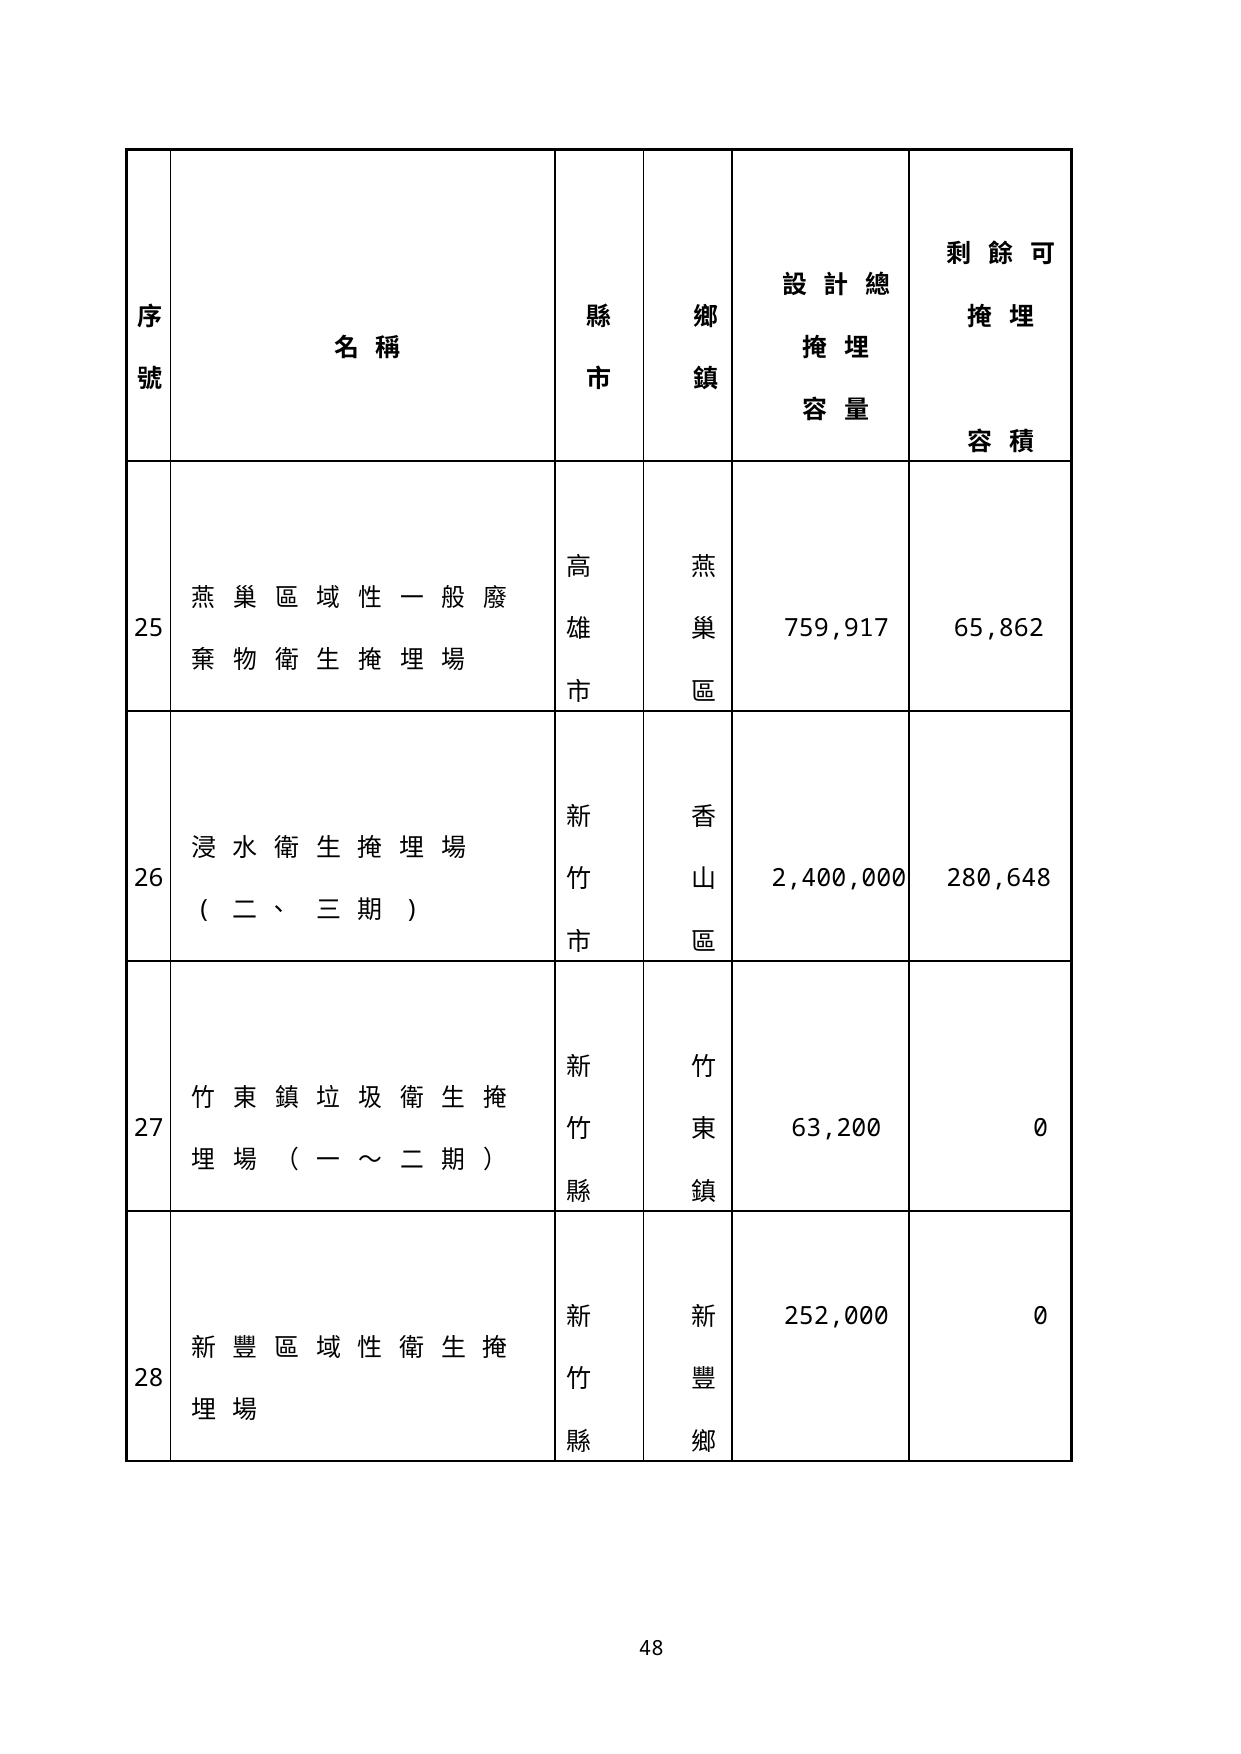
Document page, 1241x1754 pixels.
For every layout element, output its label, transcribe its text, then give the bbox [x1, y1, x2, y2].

table_header 名稱 [171, 151, 554, 460]
table_cell 26 [128, 712, 170, 960]
table_cell 燕巢區域性一般廢棄物衛生掩埋場 [171, 462, 554, 710]
table_cell 新豐鄉 [644, 1212, 731, 1460]
table_cell 新竹市 [556, 712, 643, 960]
table_cell 竹東鎮 [644, 962, 731, 1210]
table_header 鄉鎮 [644, 151, 731, 460]
table_cell 25 [128, 462, 170, 710]
table_header 剩餘可掩埋 容積 [910, 151, 1070, 460]
table_cell 燕巢區 [644, 462, 731, 710]
table_cell 252,000 [733, 1212, 908, 1460]
table_cell 280,648 [910, 712, 1070, 960]
table_cell 759,917 [733, 462, 908, 710]
table_header 設計總掩埋 容量 [733, 151, 908, 460]
table_cell 浸水衛生掩埋場(二、三期) [171, 712, 554, 960]
table_cell 新竹縣 [556, 962, 643, 1210]
table_cell 高雄市 [556, 462, 643, 710]
table_cell 0 [910, 962, 1070, 1210]
table_cell 2,400,000 [733, 712, 908, 960]
table_cell 0 [910, 1212, 1070, 1460]
table_cell 新豐區域性衛生掩埋場 [171, 1212, 554, 1460]
table_cell 新竹縣 [556, 1212, 643, 1460]
table_cell 27 [128, 962, 170, 1210]
table_cell 香山區 [644, 712, 731, 960]
table_cell 竹東鎮垃圾衛生掩埋場（一～二期） [171, 962, 554, 1210]
table_cell 28 [128, 1212, 170, 1460]
table_header 縣市 [556, 151, 643, 460]
table_cell 63,200 [733, 962, 908, 1210]
table_cell 65,862 [910, 462, 1070, 710]
table_header 序號 [128, 151, 170, 460]
